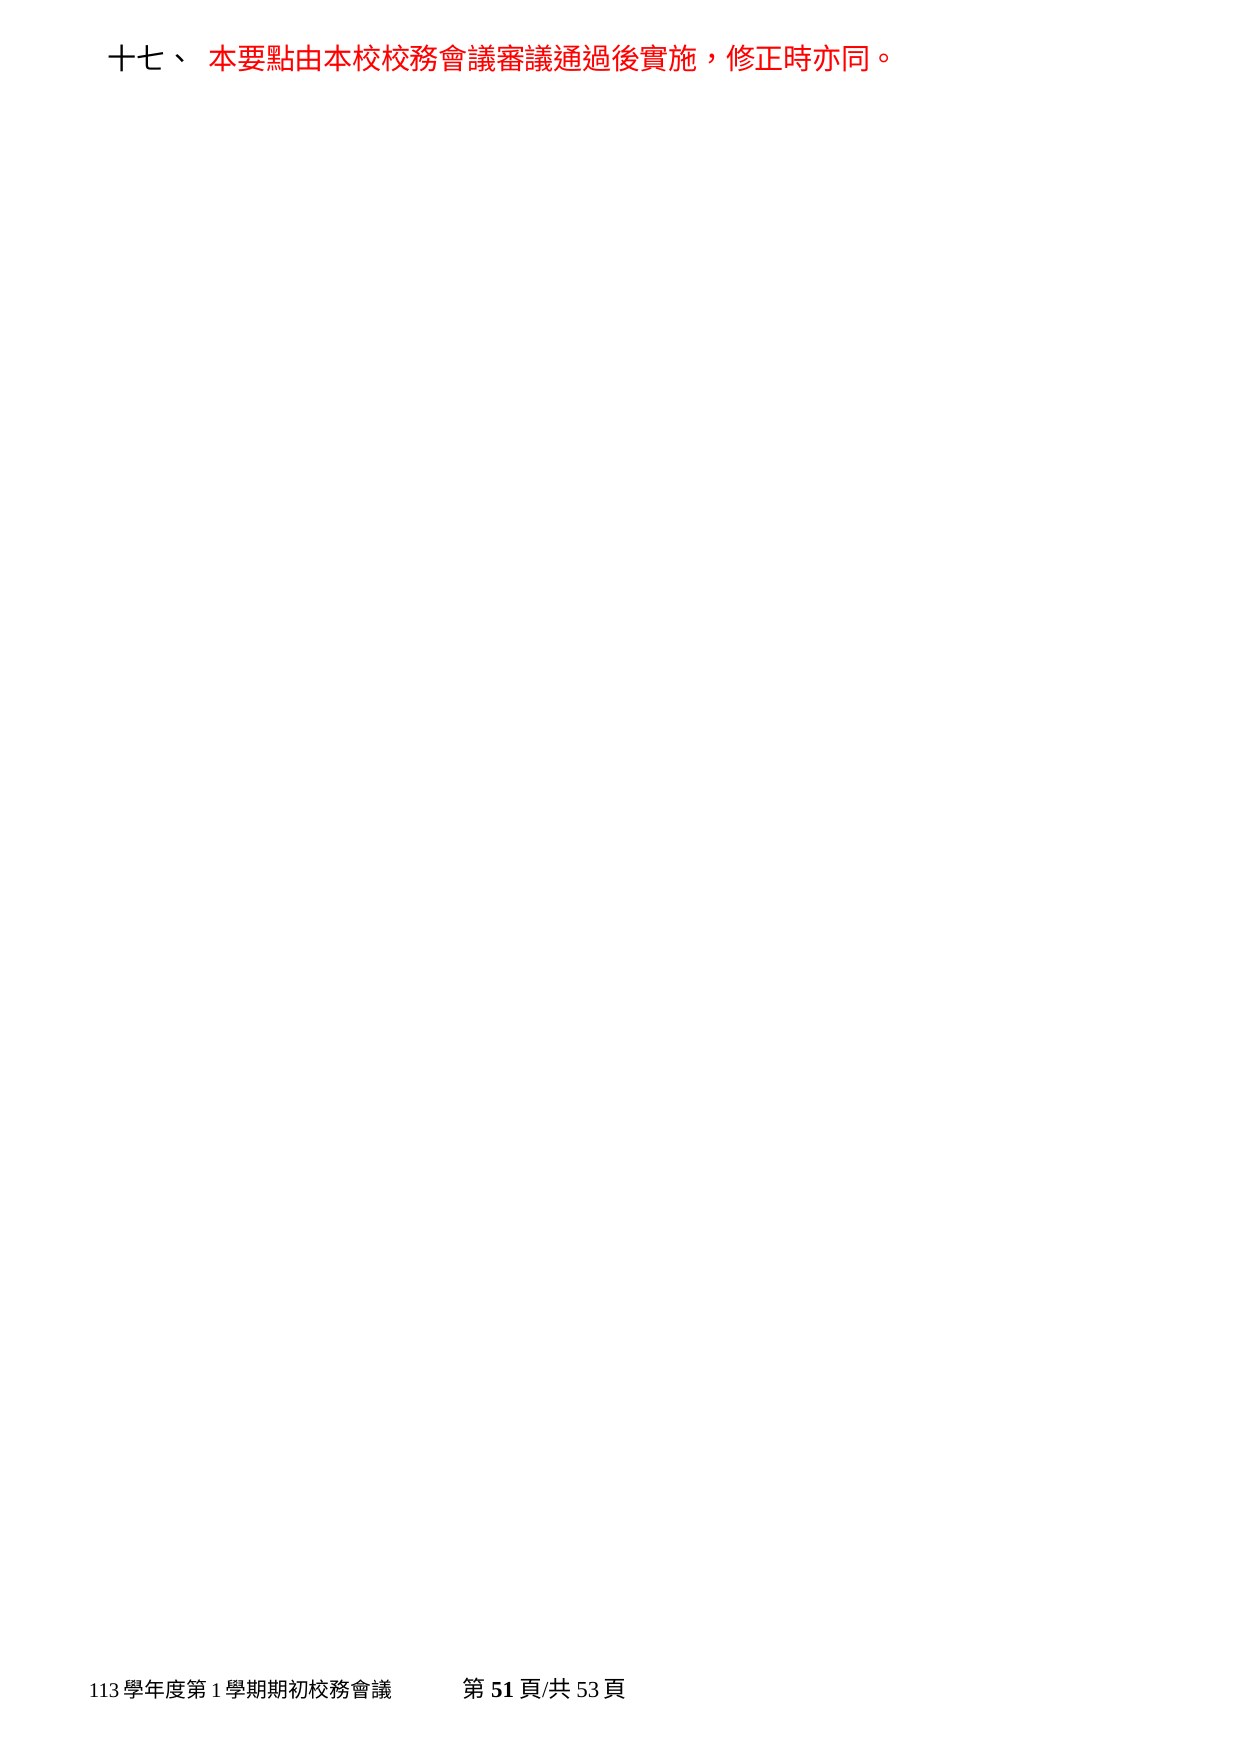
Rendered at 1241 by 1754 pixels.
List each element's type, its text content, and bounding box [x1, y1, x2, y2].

text 十七、 本要點由本校校務會議審議通過後實施，修正時亦同。 [107, 41, 1078, 76]
